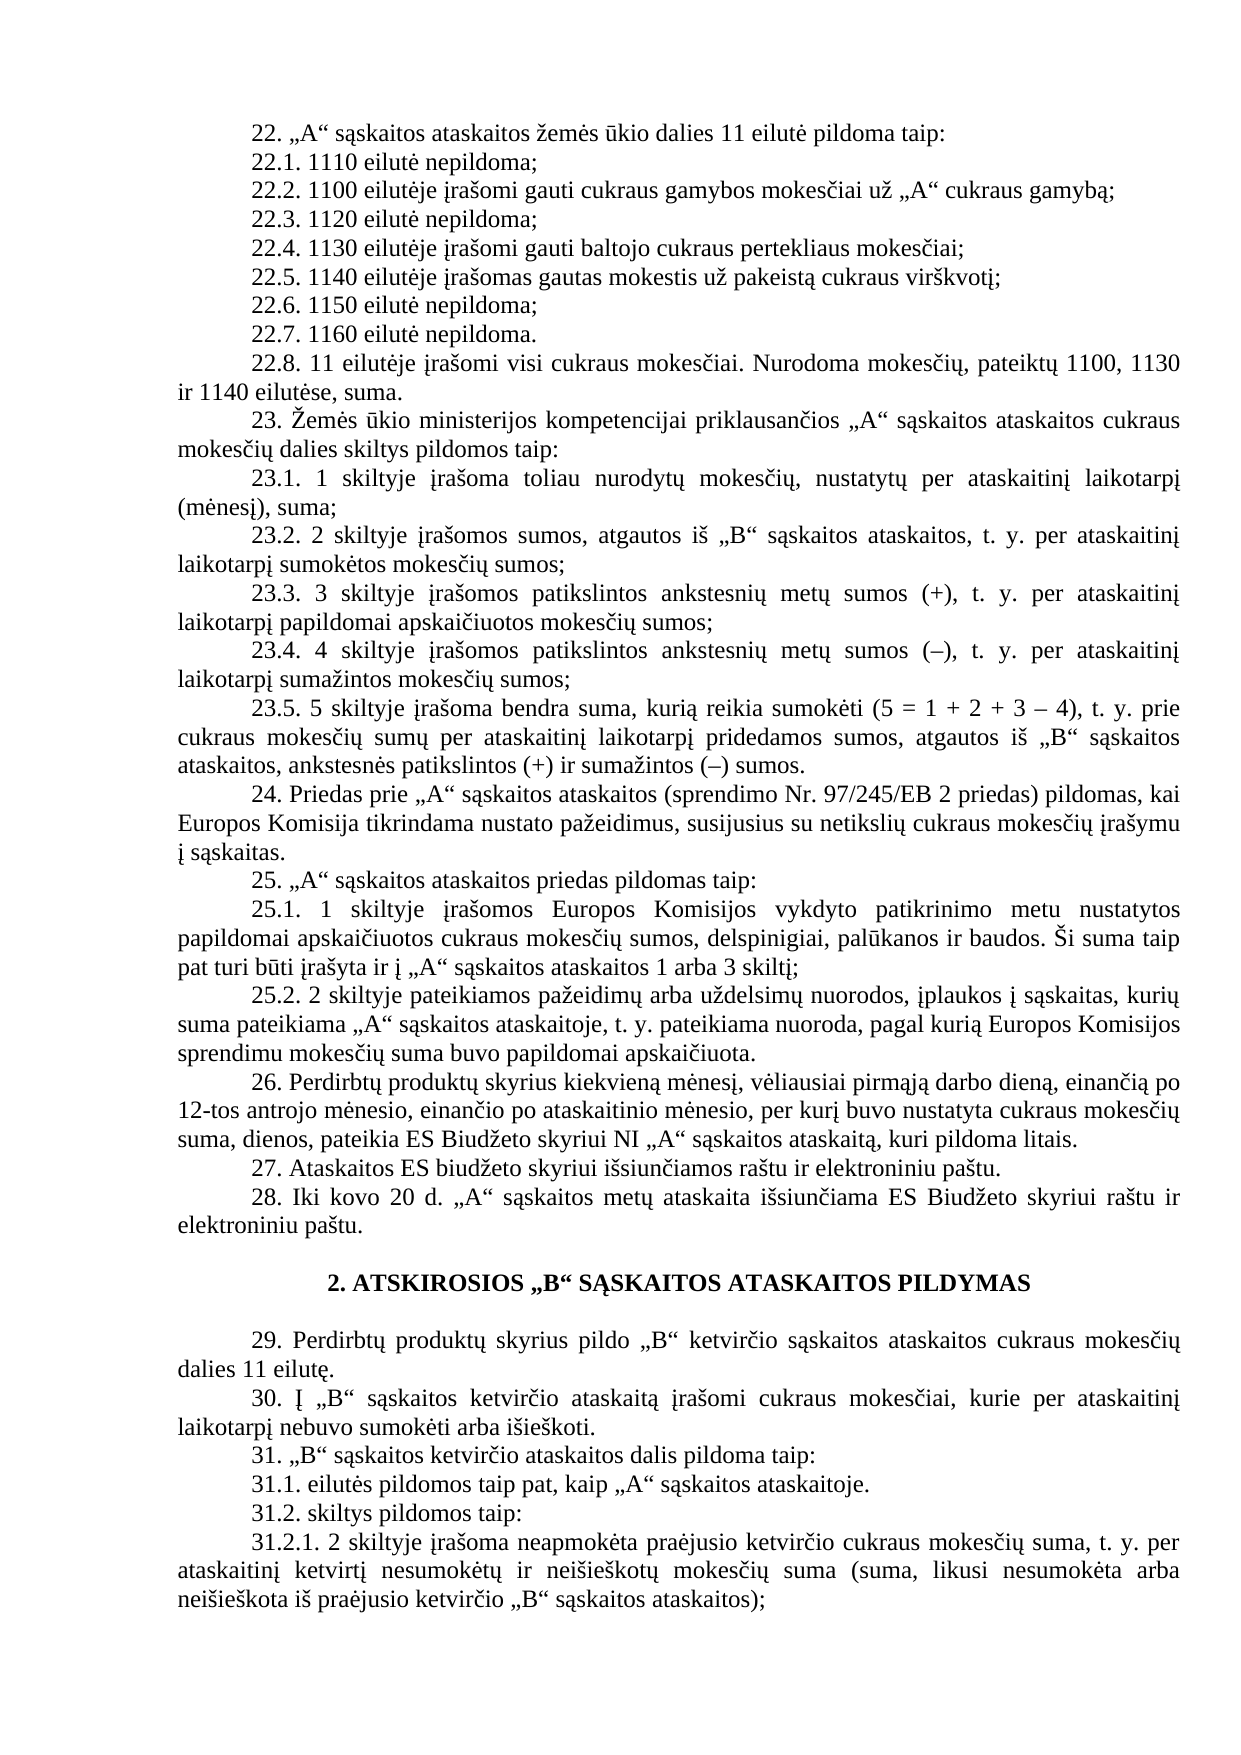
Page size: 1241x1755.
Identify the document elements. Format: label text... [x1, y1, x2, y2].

text 26. Perdirbtų produktų skyrius kiekvieną mėnesį, vėliausiai pirmąją darbo dieną, einančią po 12-tos antrojo mėnesio, einančio po ataskaitinio mėnesio, per kurį buvo nustatyta cukraus mokesčių suma, dienos, pateikia ES Biudžeto skyriui NI „A“ sąskaitos ataskaitą, kuri pildoma litais. [177, 1067, 1181, 1153]
text 22. „A“ sąskaitos ataskaitos žemės ūkio dalies 11 eilutė pildoma taip: [177, 118, 1181, 147]
text 25.2. 2 skiltyje pateikiamos pažeidimų arba uždelsimų nuorodos, įplaukos į sąskaitas, kurių suma pateikiama „A“ sąskaitos ataskaitoje, t. y. pateikiama nuoroda, pagal kurią Europos Komisijos sprendimu mokesčių suma buvo papildomai apskaičiuota. [177, 981, 1181, 1067]
text 30. Į „B“ sąskaitos ketvirčio ataskaitą įrašomi cukraus mokesčiai, kurie per ataskaitinį laikotarpį nebuvo sumokėti arba išieškoti. [177, 1383, 1181, 1441]
text 23. Žemės ūkio ministerijos kompetencijai priklausančios „A“ sąskaitos ataskaitos cukraus mokesčių dalies skiltys pildomos taip: [177, 406, 1181, 463]
text 24. Priedas prie „A“ sąskaitos ataskaitos (sprendimo Nr. 97/245/EB 2 priedas) pildomas, kai Europos Komisija tikrindama nustato pažeidimus, susijusius su netikslių cukraus mokesčių įrašymu į sąskaitas. [177, 779, 1181, 866]
text 31.1. eilutės pildomos taip pat, kaip „A“ sąskaitos ataskaitoje. [177, 1469, 1181, 1498]
text 29. Perdirbtų produktų skyrius pildo „B“ ketvirčio sąskaitos ataskaitos cukraus mokesčių dalies 11 eilutę. [177, 1326, 1181, 1383]
text 22.4. 1130 eilutėje įrašomi gauti baltojo cukraus pertekliaus mokesčiai; [177, 233, 1181, 262]
text 23.2. 2 skiltyje įrašomos sumos, atgautos iš „B“ sąskaitos ataskaitos, t. y. per ataskaitinį laikotarpį sumokėtos mokesčių sumos; [177, 521, 1181, 578]
text 31. „B“ sąskaitos ketvirčio ataskaitos dalis pildoma taip: [177, 1441, 1181, 1469]
text 22.8. 11 eilutėje įrašomi visi cukraus mokesčiai. Nurodoma mokesčių, pateiktų 1100, 1130 ir 1140 eilutėse, suma. [177, 348, 1181, 406]
text 22.6. 1150 eilutė nepildoma; [177, 291, 1181, 319]
text 23.1. 1 skiltyje įrašoma toliau nurodytų mokesčių, nustatytų per ataskaitinį laikotarpį (mėnesį), suma; [177, 463, 1181, 521]
text 22.7. 1160 eilutė nepildoma. [177, 319, 1181, 348]
text 31.2.1. 2 skiltyje įrašoma neapmokėta praėjusio ketvirčio cukraus mokesčių suma, t. y. per ataskaitinį ketvirtį nesumokėtų ir neišieškotų mokesčių suma (suma, likusi nesumokėta arba neišieškota iš praėjusio ketvirčio „B“ sąskaitos ataskaitos); [177, 1527, 1181, 1613]
text 22.3. 1120 eilutė nepildoma; [177, 204, 1181, 233]
text 23.3. 3 skiltyje įrašomos patikslintos ankstesnių metų sumos (+), t. y. per ataskaitinį laikotarpį papildomai apskaičiuotos mokesčių sumos; [177, 578, 1181, 636]
text 22.2. 1100 eilutėje įrašomi gauti cukraus gamybos mokesčiai už „A“ cukraus gamybą; [177, 176, 1181, 204]
text 31.2. skiltys pildomos taip: [177, 1498, 1181, 1527]
text 22.1. 1110 eilutė nepildoma; [177, 147, 1181, 176]
text 25.1. 1 skiltyje įrašomos Europos Komisijos vykdyto patikrinimo metu nustatytos papildomai apskaičiuotos cukraus mokesčių sumos, delspinigiai, palūkanos ir baudos. Ši suma taip pat turi būti įrašyta ir į „A“ sąskaitos ataskaitos 1 arba 3 skiltį; [177, 894, 1181, 981]
text 23.5. 5 skiltyje įrašoma bendra suma, kurią reikia sumokėti (5 = 1 + 2 + 3 – 4), t. y. prie cukraus mokesčių sumų per ataskaitinį laikotarpį pridedamos sumos, atgautos iš „B“ sąskaitos ataskaitos, ankstesnės patikslintos (+) ir sumažintos (–) sumos. [177, 693, 1181, 779]
text 23.4. 4 skiltyje įrašomos patikslintos ankstesnių metų sumos (–), t. y. per ataskaitinį laikotarpį sumažintos mokesčių sumos; [177, 636, 1181, 693]
text 27. Ataskaitos ES biudžeto skyriui išsiunčiamos raštu ir elektroniniu paštu. [177, 1153, 1181, 1182]
text 2. ATSKIROSIOS „B“ SĄSKAITOS ATASKAITOS PILDYMAS [177, 1268, 1181, 1297]
text 28. Iki kovo 20 d. „A“ sąskaitos metų ataskaita išsiunčiama ES Biudžeto skyriui raštu ir elektroniniu paštu. [177, 1182, 1181, 1239]
text 22.5. 1140 eilutėje įrašomas gautas mokestis už pakeistą cukraus virškvotį; [177, 262, 1181, 291]
text 25. „A“ sąskaitos ataskaitos priedas pildomas taip: [177, 866, 1181, 894]
